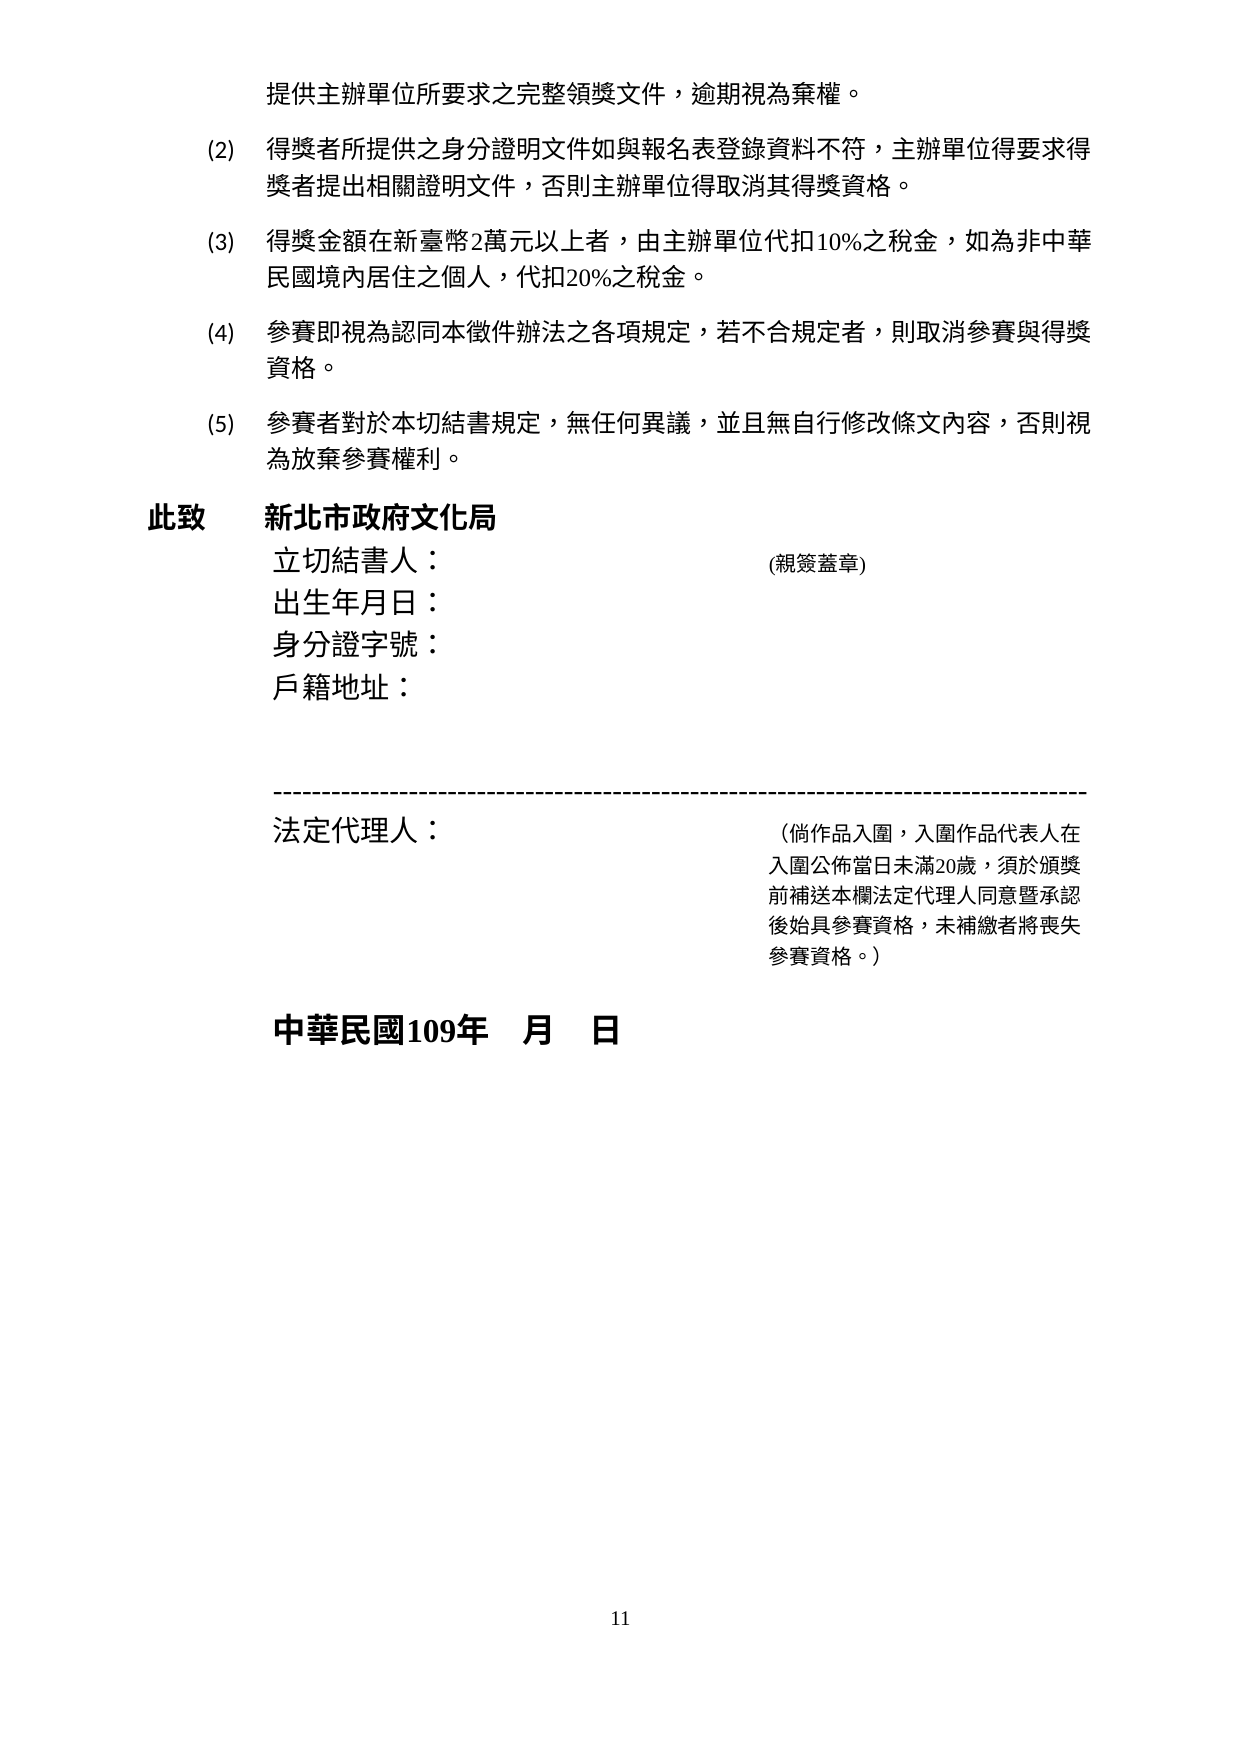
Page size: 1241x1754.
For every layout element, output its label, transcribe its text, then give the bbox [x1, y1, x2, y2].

text 法定代理人： （倘作品入圍，入圍作品代表人在入圍公佈當日未滿20歲，須於頒獎前補送本欄法定代理人同意暨承認後始具參賽資格，未補繳者將喪失參賽資格。） [273, 807, 1092, 970]
list 提供主辦單位所要求之完整領獎文件，逾期視為棄權。 [207, 75, 1092, 111]
text 身分證字號： [273, 622, 1092, 664]
list 得獎金額在新臺幣2萬元以上者，由主辦單位代扣10%之稅金，如為非中華民國境內居住之個人，代扣20%之稅金。 [207, 221, 1092, 294]
list 得獎者所提供之身分證明文件如與報名表登錄資料不符，主辦單位得要求得獎者提出相關證明文件，否則主辦單位得取消其得獎資格。 [207, 130, 1092, 202]
text 中華民國109年 月 日 [273, 1004, 967, 1052]
text 戶籍地址： [273, 664, 1092, 706]
text 立切結書人： (親簽蓋章) [273, 537, 1092, 579]
text ------------------------------------------------------------------------------------ [273, 773, 1092, 807]
list 參賽者對於本切結書規定，無任何異議，並且無自行修改條文內容，否則視為放棄參賽權利。 [207, 404, 1092, 476]
list 參賽即視為認同本徵件辦法之各項規定，若不合規定者，則取消參賽與得獎資格。 [207, 312, 1092, 385]
text 出生年月日： [273, 579, 1092, 622]
text 此致 新北市政府文化局 [148, 495, 1092, 537]
